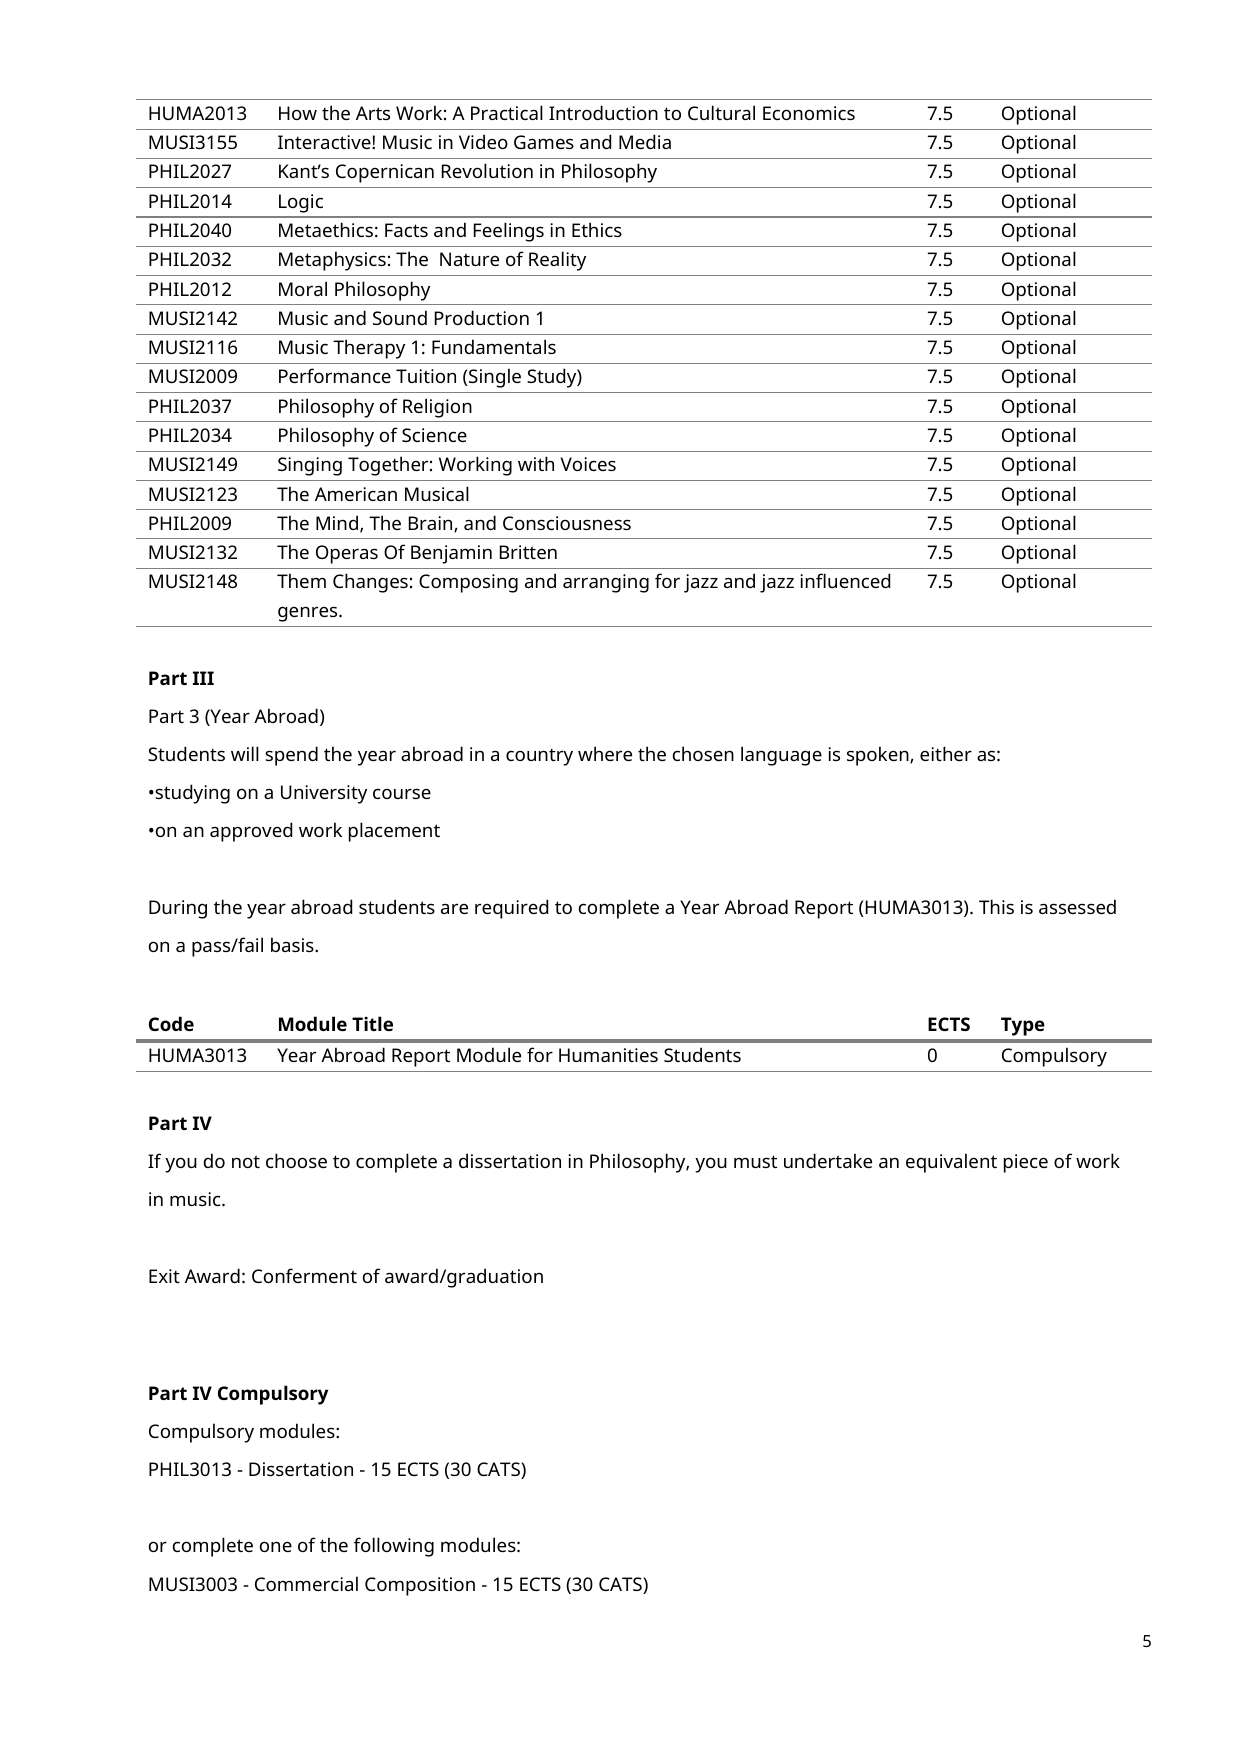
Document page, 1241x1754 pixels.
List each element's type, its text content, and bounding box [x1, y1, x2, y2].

table_cell How the Arts Work: A Practical Introduction to Cultural Economics [266, 100, 916, 128]
table_cell Optional [989, 159, 1152, 187]
table_cell Module Title [266, 1011, 916, 1039]
table_cell 7.5 [916, 188, 989, 216]
table_cell Compulsory [989, 1043, 1152, 1071]
table_cell Optional [989, 218, 1152, 246]
table_cell Optional [989, 539, 1152, 568]
table_cell Philosophy of Science [266, 422, 916, 451]
table_cell HUMA3013 [136, 1043, 266, 1071]
table_cell 0 [916, 1043, 989, 1071]
table_cell Metaethics: Facts and Feelings in Ethics [266, 218, 916, 246]
table_cell PHIL2027 [136, 159, 266, 187]
table_cell PHIL2034 [136, 422, 266, 451]
table_cell Optional [989, 335, 1152, 363]
table_cell Philosophy of Religion [266, 393, 916, 421]
table_cell Part IV Compulsory Compulsory modules: PHIL3013 - Dissertation - 15 ECTS (30 CATS) or complete one of the following modules: MUSI3003 - Commercial Composition - 15 ECTS (30 CATS) [136, 1342, 1152, 1596]
table_cell 7.5 [916, 393, 989, 421]
table_cell Optional [989, 481, 1152, 509]
table_cell 7.5 [916, 305, 989, 333]
table_cell 7.5 [916, 130, 989, 158]
table_cell 7.5 [916, 247, 989, 275]
table_cell Kant’s Copernican Revolution in Philosophy [266, 159, 916, 187]
table_cell Interactive! Music in Video Games and Media [266, 130, 916, 158]
table_cell 7.5 [916, 335, 989, 363]
table_cell Optional [989, 569, 1152, 626]
table_cell MUSI2148 [136, 569, 266, 626]
table_cell PHIL2040 [136, 218, 266, 246]
table_cell 7.5 [916, 100, 989, 128]
table_cell Part III Part 3 (Year Abroad) Students will spend the year abroad in a country where the chosen language is spoken, either as: •studying on a University course •on an approved work placement During the year abroad students are required to complete a Year Abroad Report (HUMA3013). This is assessed on a pass/fail basis. [136, 627, 1152, 1011]
table_cell MUSI3155 [136, 130, 266, 158]
table_cell Metaphysics: The Nature of Reality [266, 247, 916, 275]
table_cell Optional [989, 247, 1152, 275]
table_cell Singing Together: Working with Voices [266, 452, 916, 480]
table_cell 7.5 [916, 569, 989, 626]
table_cell Them Changes: Composing and arranging for jazz and jazz influenced genres. [266, 569, 916, 626]
table_cell 7.5 [916, 364, 989, 392]
table_cell MUSI2149 [136, 452, 266, 480]
table_cell Part IV If you do not choose to complete a dissertation in Philosophy, you must undertake an equivalent piece of work in music. Exit Award: Conferment of award/graduation [136, 1072, 1152, 1342]
table_cell Optional [989, 364, 1152, 392]
table_cell MUSI2132 [136, 539, 266, 568]
table_cell Moral Philosophy [266, 276, 916, 304]
table_cell Optional [989, 276, 1152, 304]
table_cell 7.5 [916, 159, 989, 187]
table_cell Optional [989, 188, 1152, 216]
table_cell HUMA2013 [136, 100, 266, 128]
table_cell 7.5 [916, 276, 989, 304]
table_cell MUSI2123 [136, 481, 266, 509]
table_cell PHIL2009 [136, 510, 266, 538]
table_cell 7.5 [916, 218, 989, 246]
table_cell PHIL2032 [136, 247, 266, 275]
table_cell 7.5 [916, 422, 989, 451]
table_cell ECTS [916, 1011, 989, 1039]
table_cell Optional [989, 452, 1152, 480]
table_cell Code [136, 1011, 266, 1039]
table_cell Year Abroad Report Module for Humanities Students [266, 1043, 916, 1071]
table_cell 7.5 [916, 510, 989, 538]
table_cell Music and Sound Production 1 [266, 305, 916, 333]
table_cell Optional [989, 393, 1152, 421]
table_cell PHIL2037 [136, 393, 266, 421]
table_cell The Operas Of Benjamin Britten [266, 539, 916, 568]
table_cell Optional [989, 422, 1152, 451]
table_cell Optional [989, 305, 1152, 333]
table_cell 7.5 [916, 539, 989, 568]
table_cell Logic [266, 188, 916, 216]
table_cell 7.5 [916, 481, 989, 509]
table_cell PHIL2014 [136, 188, 266, 216]
table_cell MUSI2142 [136, 305, 266, 333]
table_cell Type [989, 1011, 1152, 1039]
table_cell The American Musical [266, 481, 916, 509]
table_cell 7.5 [916, 452, 989, 480]
table_cell PHIL2012 [136, 276, 266, 304]
table_cell Optional [989, 130, 1152, 158]
table_cell Optional [989, 510, 1152, 538]
table_cell The Mind, The Brain, and Consciousness [266, 510, 916, 538]
table_cell Music Therapy 1: Fundamentals [266, 335, 916, 363]
table_cell Optional [989, 100, 1152, 128]
table_cell Performance Tuition (Single Study) [266, 364, 916, 392]
table_cell MUSI2009 [136, 364, 266, 392]
table_cell MUSI2116 [136, 335, 266, 363]
